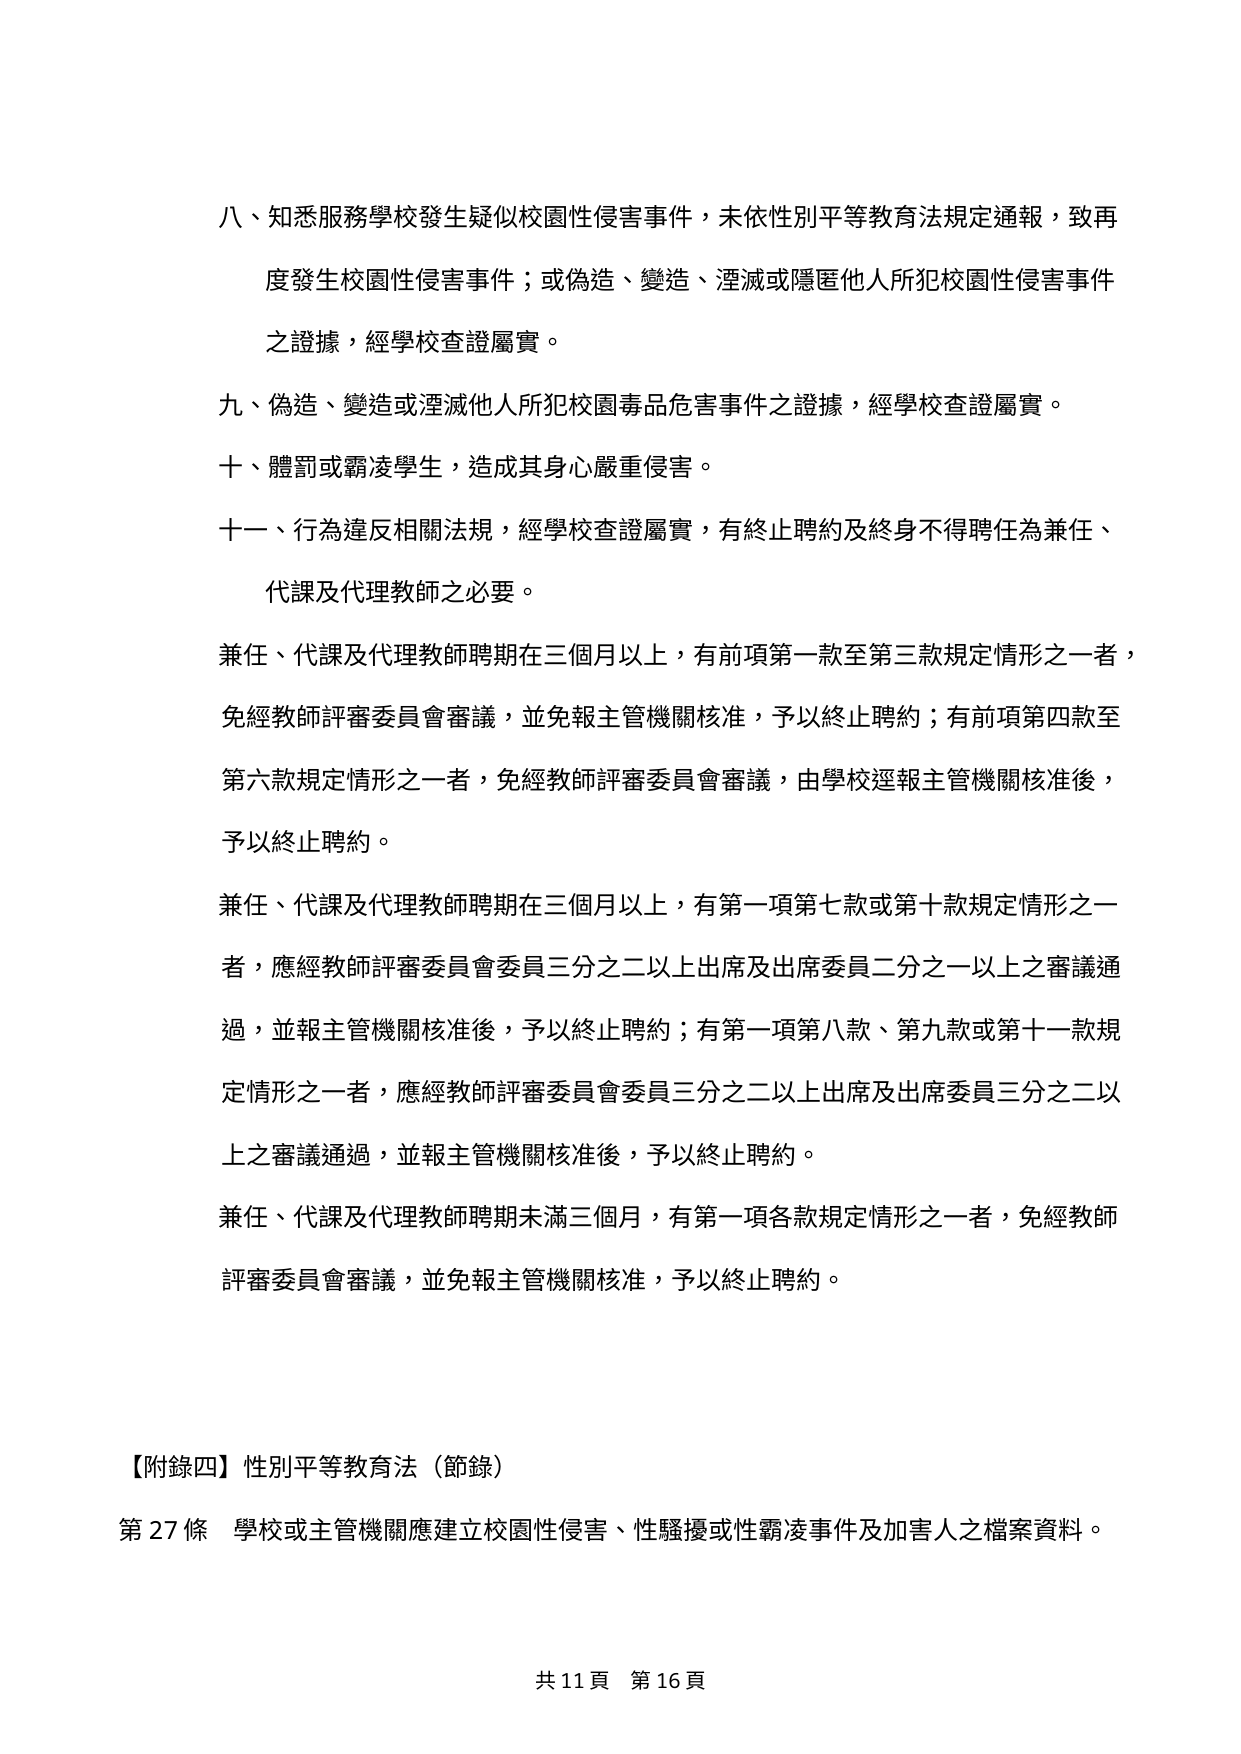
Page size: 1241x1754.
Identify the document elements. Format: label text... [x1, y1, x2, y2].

text 第27條 學校或主管機關應建立校園性侵害、性騷擾或性霸凌事件及加害人之檔案資料。 [118, 1487, 1122, 1549]
text 兼任、代課及代理教師聘期在三個月以上，有第一項第七款或第十款規定情形之一者，應經教師評審委員會委員三分之二以上出席及出席委員二分之一以上之審議通過，並報主管機關核准後，予以終止聘約；有第一項第八款、第九款或第十一款規定情形之一者，應經教師評審委員會委員三分之二以上出席及出席委員三分之二以上之審議通過，並報主管機關核准後，予以終止聘約。 [218, 862, 1122, 1174]
text 八、知悉服務學校發生疑似校園性侵害事件，未依性別平等教育法規定通報，致再度發生校園性侵害事件；或偽造、變造、湮滅或隱匿他人所犯校園性侵害事件之證據，經學校查證屬實。 [218, 174, 1122, 362]
text 兼任、代課及代理教師聘期在三個月以上，有前項第一款至第三款規定情形之一者，免經教師評審委員會審議，並免報主管機關核准，予以終止聘約；有前項第四款至第六款規定情形之一者，免經教師評審委員會審議，由學校逕報主管機關核准後，予以終止聘約。 [218, 612, 1122, 862]
text 九、偽造、變造或湮滅他人所犯校園毒品危害事件之證據，經學校查證屬實。 [218, 362, 1122, 424]
text 十一、行為違反相關法規，經學校查證屬實，有終止聘約及終身不得聘任為兼任、代課及代理教師之必要。 [218, 487, 1122, 612]
text 【附錄四】性別平等教育法（節錄） [118, 1424, 1122, 1487]
text 十、體罰或霸凌學生，造成其身心嚴重侵害。 [218, 424, 1122, 487]
text 兼任、代課及代理教師聘期未滿三個月，有第一項各款規定情形之一者，免經教師評審委員會審議，並免報主管機關核准，予以終止聘約。 [218, 1174, 1122, 1299]
